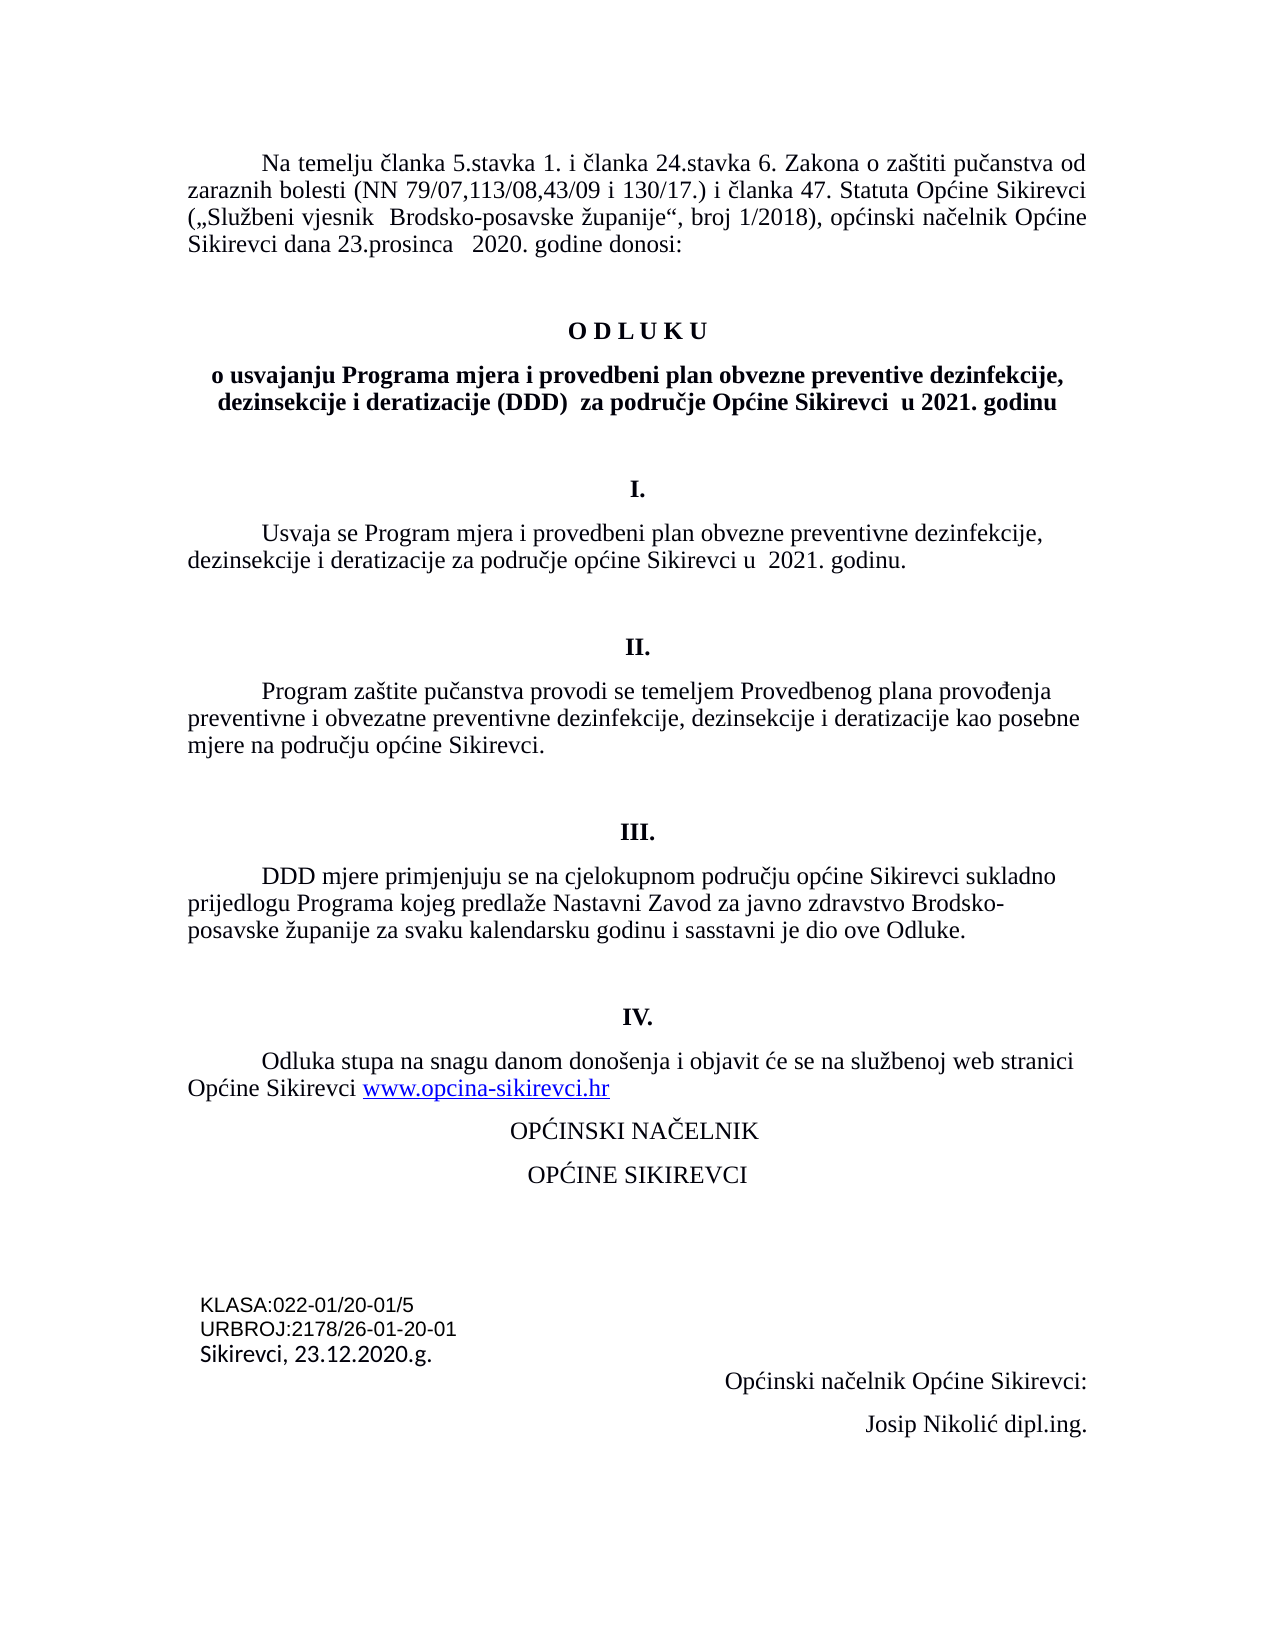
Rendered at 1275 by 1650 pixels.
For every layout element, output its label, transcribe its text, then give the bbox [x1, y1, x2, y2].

text Usvaja se Program mjera i provedbeni plan obvezne preventivne dezinfekcije, dezinsekcije i deratizacije za područje općine Sikirevci u 2021. godinu. [187, 520, 1087, 574]
text III. [187, 819, 1087, 846]
text o usvajanju Programa mjera i provedbeni plan obvezne preventive dezinfekcije, dezinsekcije i deratizacije (DDD) za područje Općine Sikirevci u 2021. godinu [187, 362, 1087, 416]
text O D L U K U [187, 318, 1087, 345]
text IV. [187, 1004, 1087, 1031]
text URBROJ:2178/26-01-20-01 [200, 1317, 1087, 1341]
text KLASA:022-01/20-01/5 [200, 1293, 1087, 1317]
text DDD mjere primjenjuju se na cjelokupnom području općine Sikirevci sukladno prijedlogu Programa kojeg predlaže Nastavni Zavod za javno zdravstvo Brodsko-posavske županije za svaku kalendarsku godinu i sasstavni je dio ove Odluke. [187, 863, 1087, 943]
text Sikirevci, 23.12.2020.g. [200, 1341, 1087, 1368]
text Odluka stupa na snagu danom donošenja i objavit će se na službenoj web stranici Općine Sikirevci www.opcina-sikirevci.hr [187, 1047, 1087, 1101]
text Općinski načelnik Općine Sikirevci: [187, 1368, 1087, 1394]
text Na temelju članka 5.stavka 1. i članka 24.stavka 6. Zakona o zaštiti pučanstva od zaraznih bolesti (NN 79/07,113/08,43/09 i 130/17.) i članka 47. Statuta Općine Sikirevci („Službeni vjesnik Brodsko-posavske županije“, broj 1/2018), općinski načelnik Općine Sikirevci dana 23.prosinca 2020. godine donosi: [187, 150, 1087, 258]
text II. [187, 634, 1087, 661]
text Josip Nikolić dipl.ing. [187, 1411, 1087, 1438]
text I. [187, 476, 1087, 503]
text Program zaštite pučanstva provodi se temeljem Provedbenog plana provođenja preventivne i obvezatne preventivne dezinfekcije, dezinsekcije i deratizacije kao posebne mjere na području općine Sikirevci. [187, 678, 1087, 759]
text OPĆINSKI NAČELNIK [187, 1118, 1087, 1145]
text OPĆINE SIKIREVCI [187, 1162, 1087, 1189]
